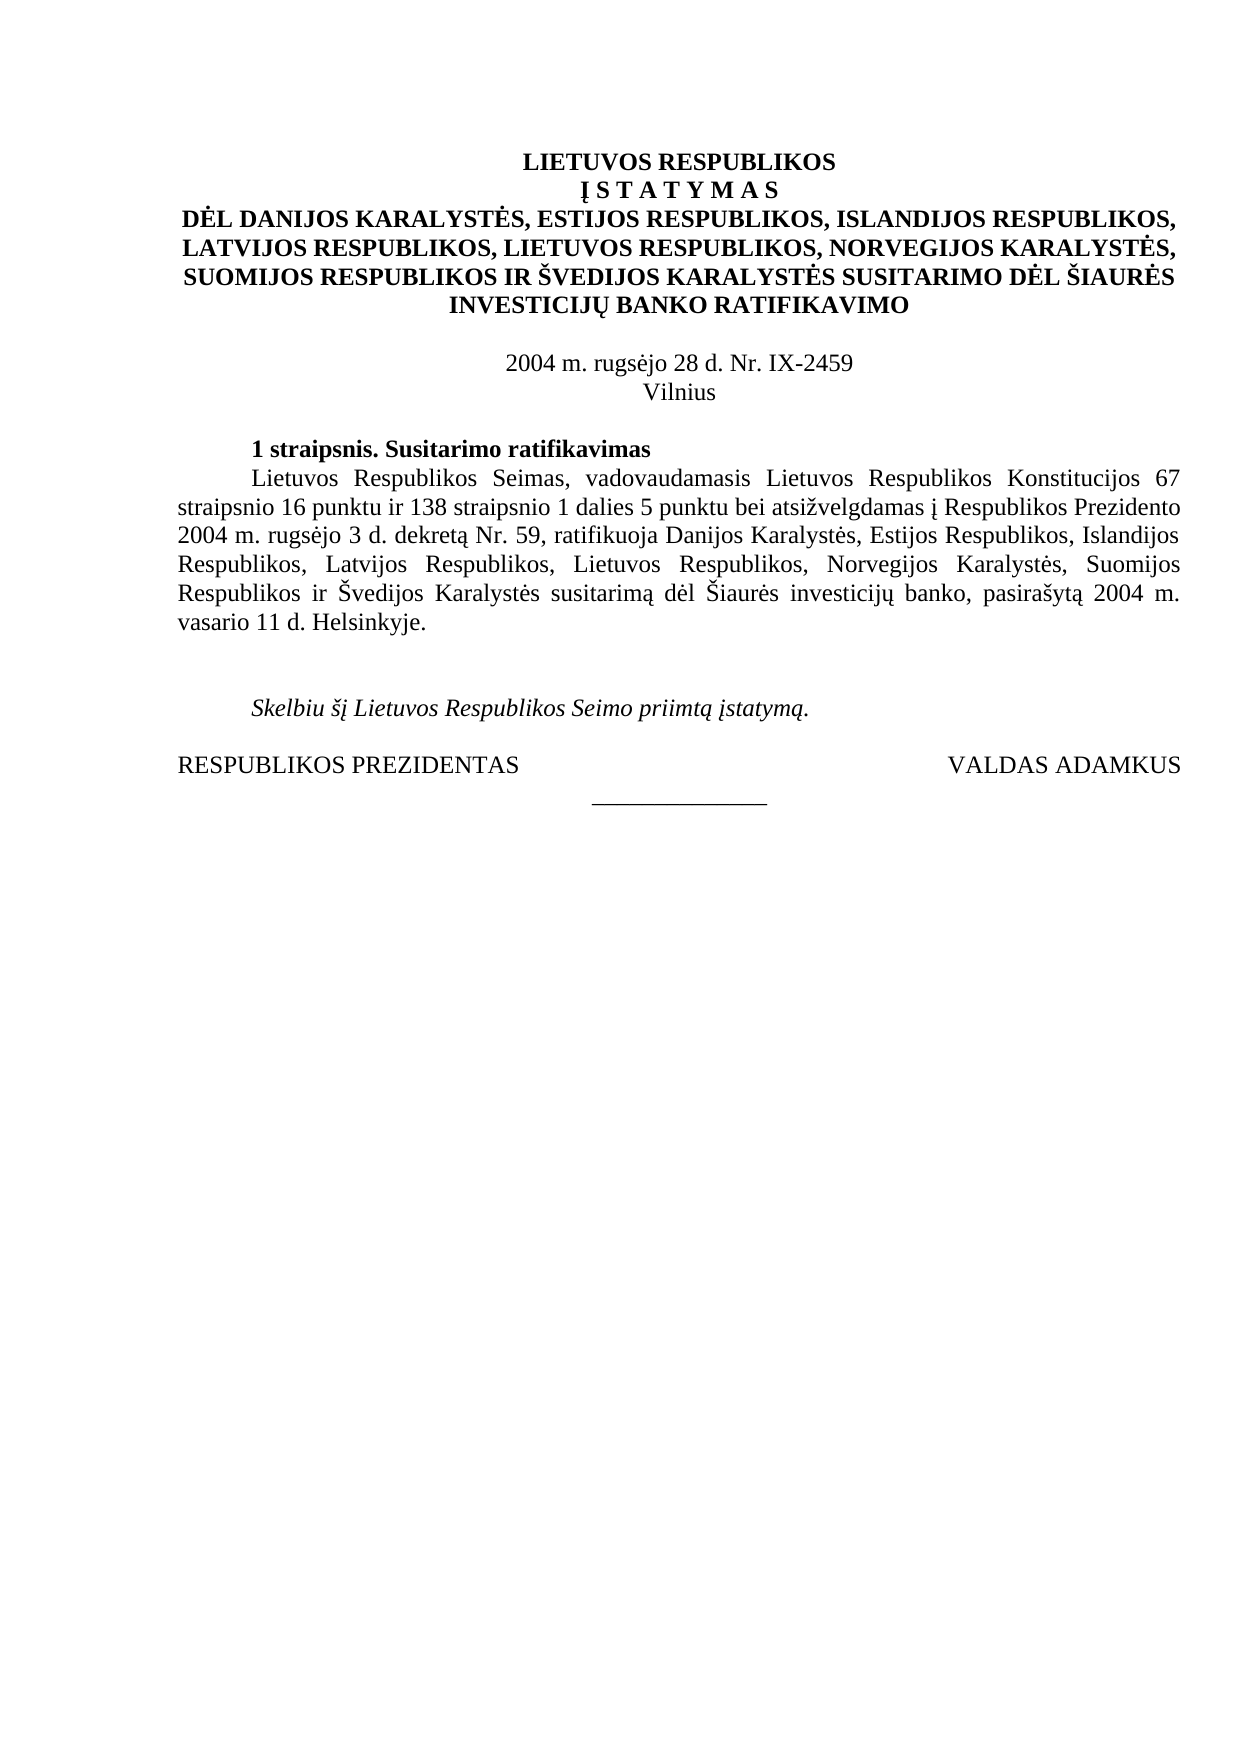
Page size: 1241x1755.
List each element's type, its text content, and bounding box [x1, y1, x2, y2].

text Į S T A T Y M A S [177, 176, 1181, 204]
text RESPUBLIKOS PREZIDENTAS VALDAS ADAMKUS [177, 751, 1181, 779]
text Lietuvos Respublikos Seimas, vadovaudamasis Lietuvos Respublikos Konstitucijos 67 straipsnio 16 punktu ir 138 straipsnio 1 dalies 5 punktu bei atsižvelgdamas į Respublikos Prezidento 2004 m. rugsėjo 3 d. dekretą Nr. 59, ratifikuoja Danijos Karalystės, Estijos Respublikos, Islandijos Respublikos, Latvijos Respublikos, Lietuvos Respublikos, Norvegijos Karalystės, Suomijos Respublikos ir Švedijos Karalystės susitarimą dėl Šiaurės investicijų banko, pasirašytą 2004 m. vasario 11 d. Helsinkyje. [177, 463, 1181, 636]
text Vilnius [177, 377, 1181, 406]
text DĖL DANIJOS KARALYSTĖS, ESTIJOS RESPUBLIKOS, ISLANDIJOS RESPUBLIKOS, LATVIJOS RESPUBLIKOS, LIETUVOS RESPUBLIKOS, NORVEGIJOS KARALYSTĖS, SUOMIJOS RESPUBLIKOS IR ŠVEDIJOS KARALYSTĖS SUSITARIMO DĖL ŠIAURĖS INVESTICIJŲ BANKO RATIFIKAVIMO [177, 204, 1181, 319]
text LIETUVOS RESPUBLIKOS [177, 147, 1181, 176]
text ______________ [177, 779, 1181, 808]
text 1 straipsnis. Susitarimo ratifikavimas [177, 434, 1181, 463]
text 2004 m. rugsėjo 28 d. Nr. IX-2459 [177, 348, 1181, 377]
text Skelbiu šį Lietuvos Respublikos Seimo priimtą įstatymą. [177, 693, 1181, 722]
